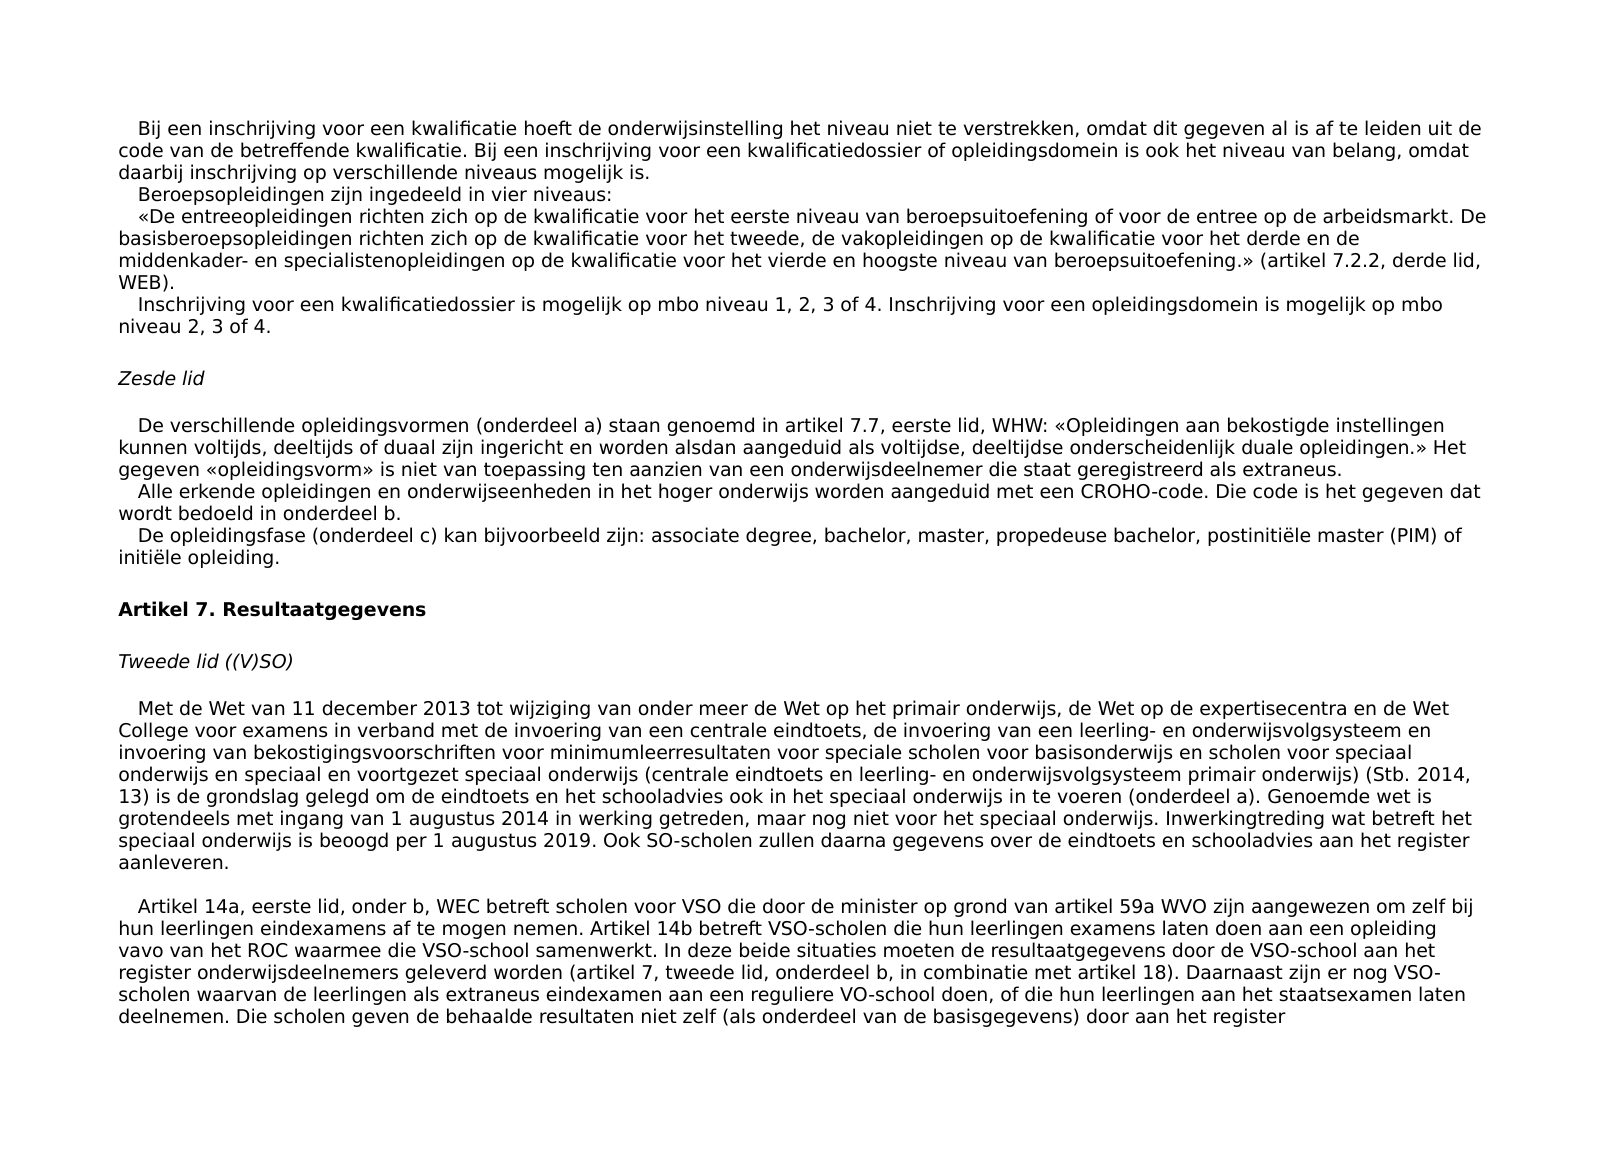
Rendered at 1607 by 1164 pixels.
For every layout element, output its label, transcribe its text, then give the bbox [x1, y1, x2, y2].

subtitle Artikel 7. Resultaatgegevens [118, 599, 1488, 621]
text Bij een inschrijving voor een kwalificatie hoeft de onderwijsinstelling het niveau niet te verstrekken, omdat dit gegeven al is af te leiden uit de code van de betreffende kwalificatie. Bij een inschrijving voor een kwalificatiedossier of opleidingsdomein is ook het niveau van belang, omdat daarbij inschrijving op verschillende niveaus mogelijk is. [118, 118, 1488, 184]
text Alle erkende opleidingen en onderwijseenheden in het hoger onderwijs worden aangeduid met een CROHO-code. Die code is het gegeven dat wordt bedoeld in onderdeel b. [118, 481, 1488, 525]
text Beroepsopleidingen zijn ingedeeld in vier niveaus: [118, 184, 1488, 206]
subtitle Tweede lid ((V)SO) [118, 651, 1488, 673]
text Inschrijving voor een kwalificatiedossier is mogelijk op mbo niveau 1, 2, 3 of 4. Inschrijving voor een opleidingsdomein is mogelijk op mbo niveau 2, 3 of 4. [118, 294, 1488, 338]
text «De entreeopleidingen richten zich op de kwalificatie voor het eerste niveau van beroepsuitoefening of voor de entree op de arbeidsmarkt. De basisberoepsopleidingen richten zich op de kwalificatie voor het tweede, de vakopleidingen op de kwalificatie voor het derde en de middenkader- en specialistenopleidingen op de kwalificatie voor het vierde en hoogste niveau van beroepsuitoefening.» (artikel 7.2.2, derde lid, WEB). [118, 206, 1488, 294]
text Artikel 14a, eerste lid, onder b, WEC betreft scholen voor VSO die door de minister op grond van artikel 59a WVO zijn aangewezen om zelf bij hun leerlingen eindexamens af te mogen nemen. Artikel 14b betreft VSO-scholen die hun leerlingen examens laten doen aan een opleiding vavo van het ROC waarmee die VSO-school samenwerkt. In deze beide situaties moeten de resultaatgegevens door de VSO-school aan het register onderwijsdeelnemers geleverd worden (artikel 7, tweede lid, onderdeel b, in combinatie met artikel 18). Daarnaast zijn er nog VSO-scholen waarvan de leerlingen als extraneus eindexamen aan een reguliere VO-school doen, of die hun leerlingen aan het staatsexamen laten deelnemen. Die scholen geven de behaalde resultaten niet zelf (als onderdeel van de basisgegevens) door aan het register [118, 896, 1488, 1028]
text De opleidingsfase (onderdeel c) kan bijvoorbeeld zijn: associate degree, bachelor, master, propedeuse bachelor, postinitiële master (PIM) of initiële opleiding. [118, 525, 1488, 569]
subtitle Zesde lid [118, 368, 1488, 390]
text De verschillende opleidingsvormen (onderdeel a) staan genoemd in artikel 7.7, eerste lid, WHW: «Opleidingen aan bekostigde instellingen kunnen voltijds, deeltijds of duaal zijn ingericht en worden alsdan aangeduid als voltijdse, deeltijdse onderscheidenlijk duale opleidingen.» Het gegeven «opleidingsvorm» is niet van toepassing ten aanzien van een onderwijsdeelnemer die staat geregistreerd als extraneus. [118, 415, 1488, 481]
text Met de Wet van 11 december 2013 tot wijziging van onder meer de Wet op het primair onderwijs, de Wet op de expertisecentra en de Wet College voor examens in verband met de invoering van een centrale eindtoets, de invoering van een leerling- en onderwijsvolgsysteem en invoering van bekostigingsvoorschriften voor minimumleerresultaten voor speciale scholen voor basisonderwijs en scholen voor speciaal onderwijs en speciaal en voortgezet speciaal onderwijs (centrale eindtoets en leerling- en onderwijsvolgsysteem primair onderwijs) (Stb. 2014, 13) is de grondslag gelegd om de eindtoets en het schooladvies ook in het speciaal onderwijs in te voeren (onderdeel a). Genoemde wet is grotendeels met ingang van 1 augustus 2014 in werking getreden, maar nog niet voor het speciaal onderwijs. Inwerkingtreding wat betreft het speciaal onderwijs is beoogd per 1 augustus 2019. Ook SO-scholen zullen daarna gegevens over de eindtoets en schooladvies aan het register aanleveren. [118, 698, 1488, 873]
